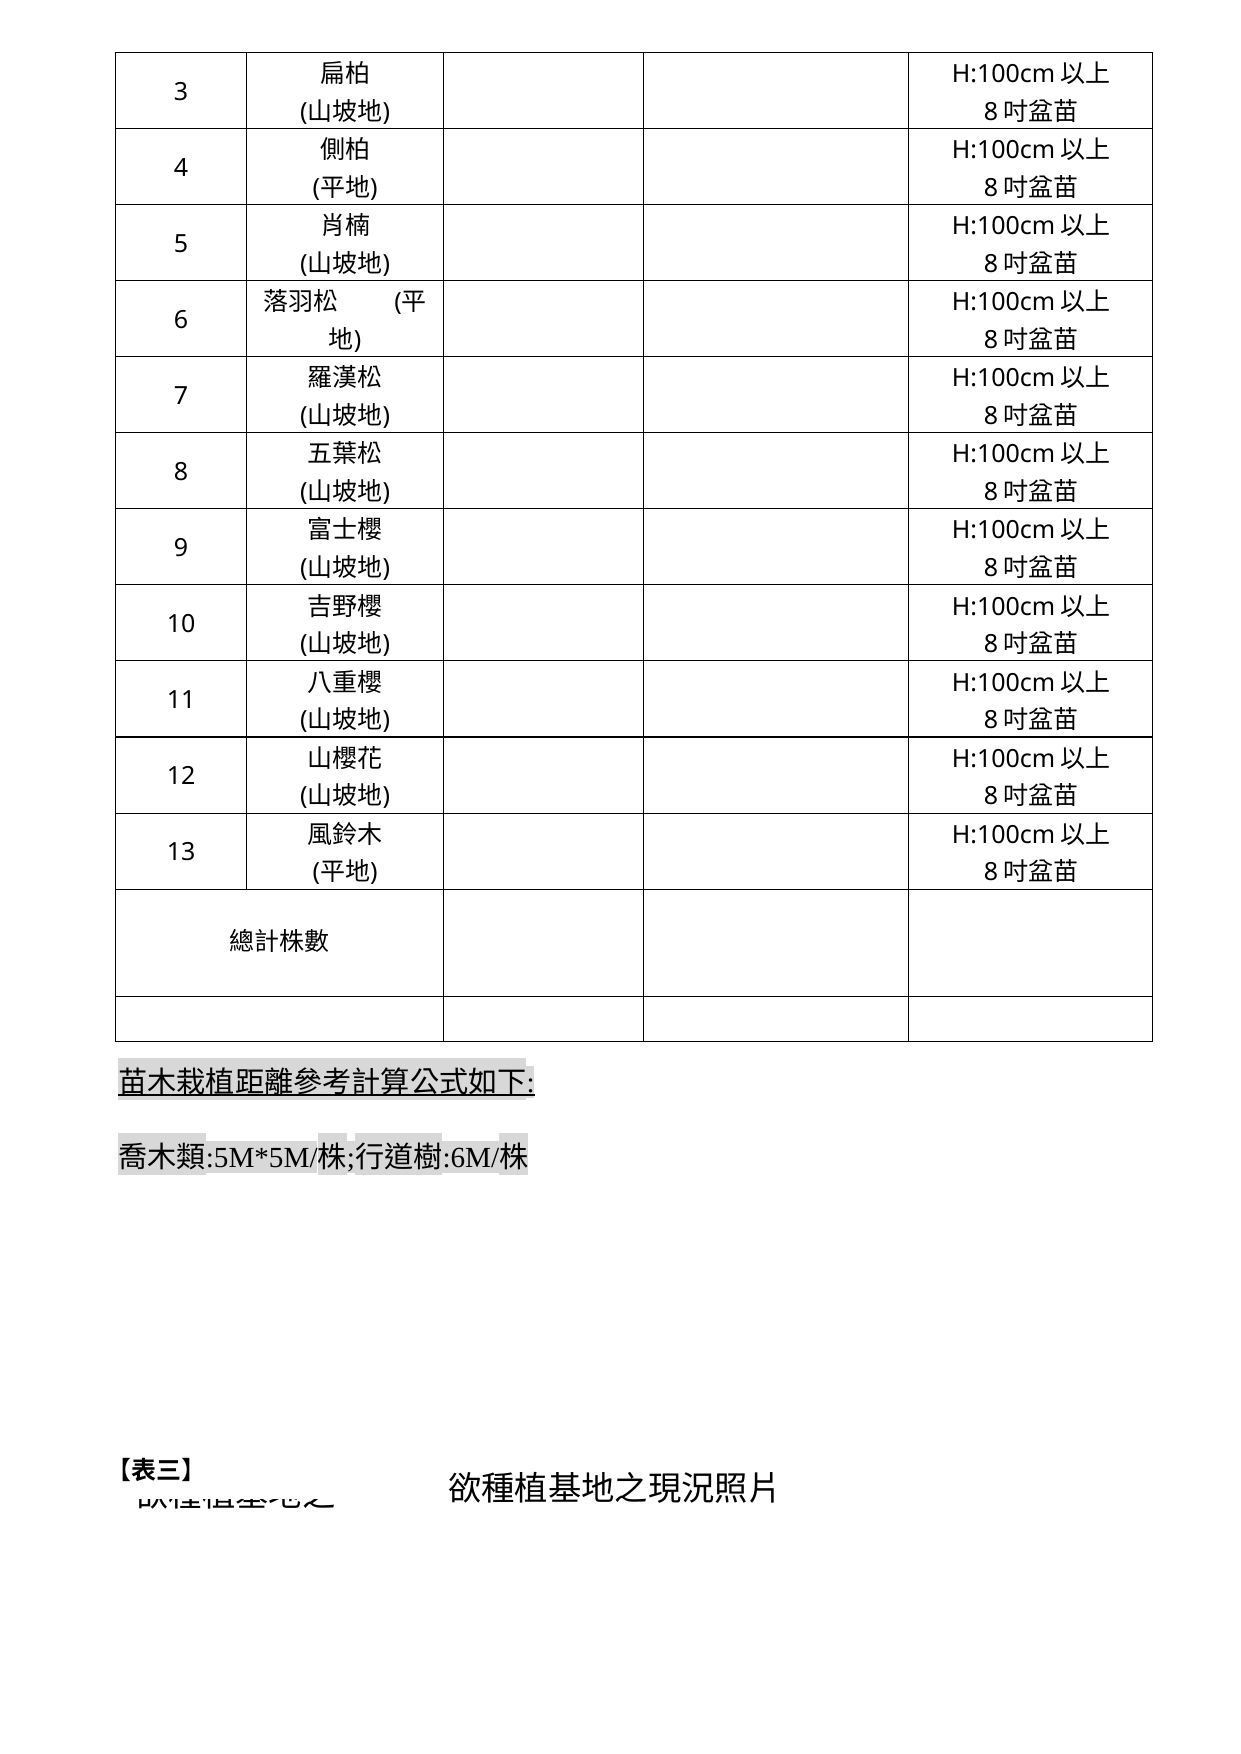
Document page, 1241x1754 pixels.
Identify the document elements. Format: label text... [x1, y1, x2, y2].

table_cell 富士櫻 (山坡地) [247, 509, 443, 584]
table_cell 總計株數 [116, 890, 443, 996]
table_cell H:100cm以上 8吋盆苗 [909, 129, 1152, 204]
table_cell 落羽松 (平地) [247, 281, 443, 356]
table_cell 11 [116, 661, 246, 736]
table_cell 3 [116, 53, 246, 128]
table_cell [644, 129, 908, 204]
table_cell 扁柏 (山坡地) [247, 53, 443, 128]
table_cell H:100cm以上 8吋盆苗 [909, 433, 1152, 508]
table_cell [444, 814, 643, 888]
table_cell H:100cm以上 8吋盆苗 [909, 509, 1152, 584]
table_cell [644, 738, 908, 812]
table_cell 9 [116, 509, 246, 584]
text 欲種植基地之現況照片 [448, 1461, 793, 1510]
table_cell H:100cm以上 8吋盆苗 [909, 205, 1152, 280]
table_cell [644, 281, 908, 356]
table_cell [644, 890, 908, 996]
table_cell [444, 357, 643, 432]
table_cell 5 [116, 205, 246, 280]
table_cell [644, 509, 908, 584]
table_cell H:100cm以上 8吋盆苗 [909, 585, 1152, 660]
table_cell [444, 205, 643, 280]
table_cell [444, 997, 643, 1041]
table_cell [444, 509, 643, 584]
table_cell [444, 53, 643, 128]
table_cell 6 [116, 281, 246, 356]
table_cell [644, 585, 908, 660]
text 【表三】 [106, 1451, 338, 1487]
table_cell H:100cm以上 8吋盆苗 [909, 814, 1152, 888]
table_cell [444, 281, 643, 356]
table_cell [444, 738, 643, 812]
table_cell 10 [116, 585, 246, 660]
table_cell 4 [116, 129, 246, 204]
table_cell [644, 433, 908, 508]
table_cell [644, 205, 908, 280]
table_cell [909, 890, 1152, 996]
table_cell 羅漢松 (山坡地) [247, 357, 443, 432]
table_cell [644, 997, 908, 1041]
table_cell H:100cm以上 8吋盆苗 [909, 661, 1152, 736]
table_cell [644, 814, 908, 888]
table_cell 13 [116, 814, 246, 888]
table_cell [444, 661, 643, 736]
table_cell 12 [116, 738, 246, 812]
table_cell [444, 433, 643, 508]
table_cell 山櫻花 (山坡地) [247, 738, 443, 812]
table_cell [444, 890, 643, 996]
text 苗木栽植距離參考計算公式如下: [118, 1042, 1122, 1117]
table_cell H:100cm以上 8吋盆苗 [909, 738, 1152, 812]
table_cell 7 [116, 357, 246, 432]
table_cell [444, 129, 643, 204]
table_cell H:100cm以上 8吋盆苗 [909, 53, 1152, 128]
table_cell 8 [116, 433, 246, 508]
text 喬木類:5M*5M/株;行道樹:6M/株 [118, 1117, 1122, 1192]
table_cell [644, 53, 908, 128]
table_cell 風鈴木 (平地) [247, 814, 443, 888]
table_cell 肖楠 (山坡地) [247, 205, 443, 280]
table_cell [644, 661, 908, 736]
table_cell H:100cm以上 8吋盆苗 [909, 281, 1152, 356]
table_cell [909, 997, 1152, 1041]
table_cell [644, 357, 908, 432]
table_cell H:100cm以上 8吋盆苗 [909, 357, 1152, 432]
table_cell [444, 585, 643, 660]
text 欲種植基地之 [118, 1454, 1122, 1529]
table_cell [116, 997, 443, 1041]
table_cell 五葉松 (山坡地) [247, 433, 443, 508]
table_cell 側柏 (平地) [247, 129, 443, 204]
table_cell 吉野櫻 (山坡地) [247, 585, 443, 660]
table_cell 八重櫻 (山坡地) [247, 661, 443, 736]
